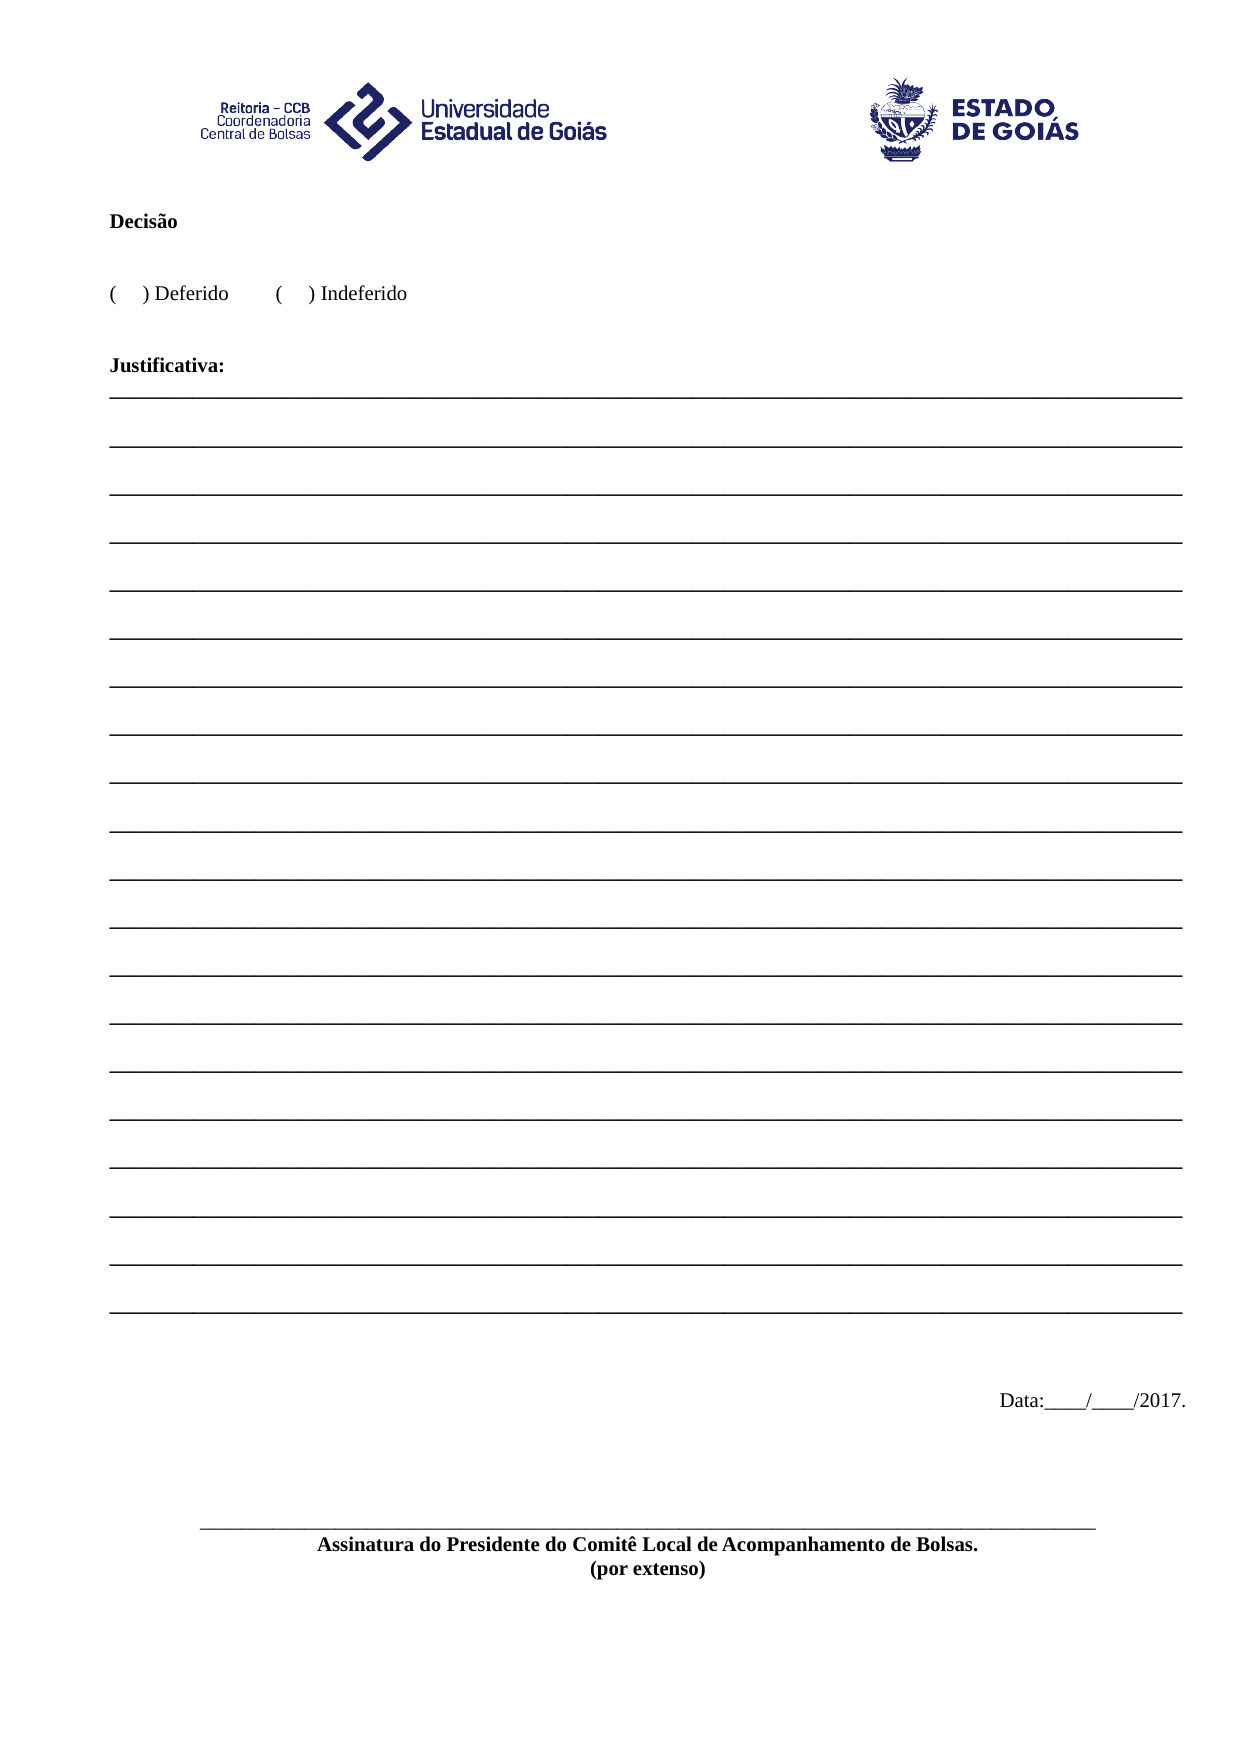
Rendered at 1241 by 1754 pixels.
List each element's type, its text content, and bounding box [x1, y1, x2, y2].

text Decisão [109, 209, 1186, 233]
text Assinatura do Presidente do Comitê Local de Acompanhamento de Bolsas. [109, 1532, 1186, 1556]
text Data:____/____/2017. [109, 1388, 1186, 1412]
text ( ) Deferido ( ) Indeferido [109, 281, 1186, 305]
text ______________________________________________________________________________________ [109, 1508, 1186, 1532]
text ____________________________________________________________________________________________________________________________________________________________________________________________________________________________________________________________________________________________________________________________________________________________________________________________________________________________________________________________________________________________________________________________________________________________________________________________________________________________________________________________________________________________________________________________________________________________________________________________________________________________________________________________________________________________________________________________________________________________________________________________________________________________________________________________________________________________________________________________________________________________________________________________________________________________________________________________________________________________________________________________________________________________________________________________________________________________________________________________________________________________________________________________________________________________________________________________________________________________________________________________________________________________________________________________________________________________________________________________________________________________________________________________________________________________________________________________________________________________________________________________________________________________________________________________________________________________________________________________________________ [109, 377, 1186, 1316]
text (por extenso) [109, 1556, 1186, 1580]
text Justificativa: [109, 353, 1186, 377]
picture [36, 35, 1188, 185]
